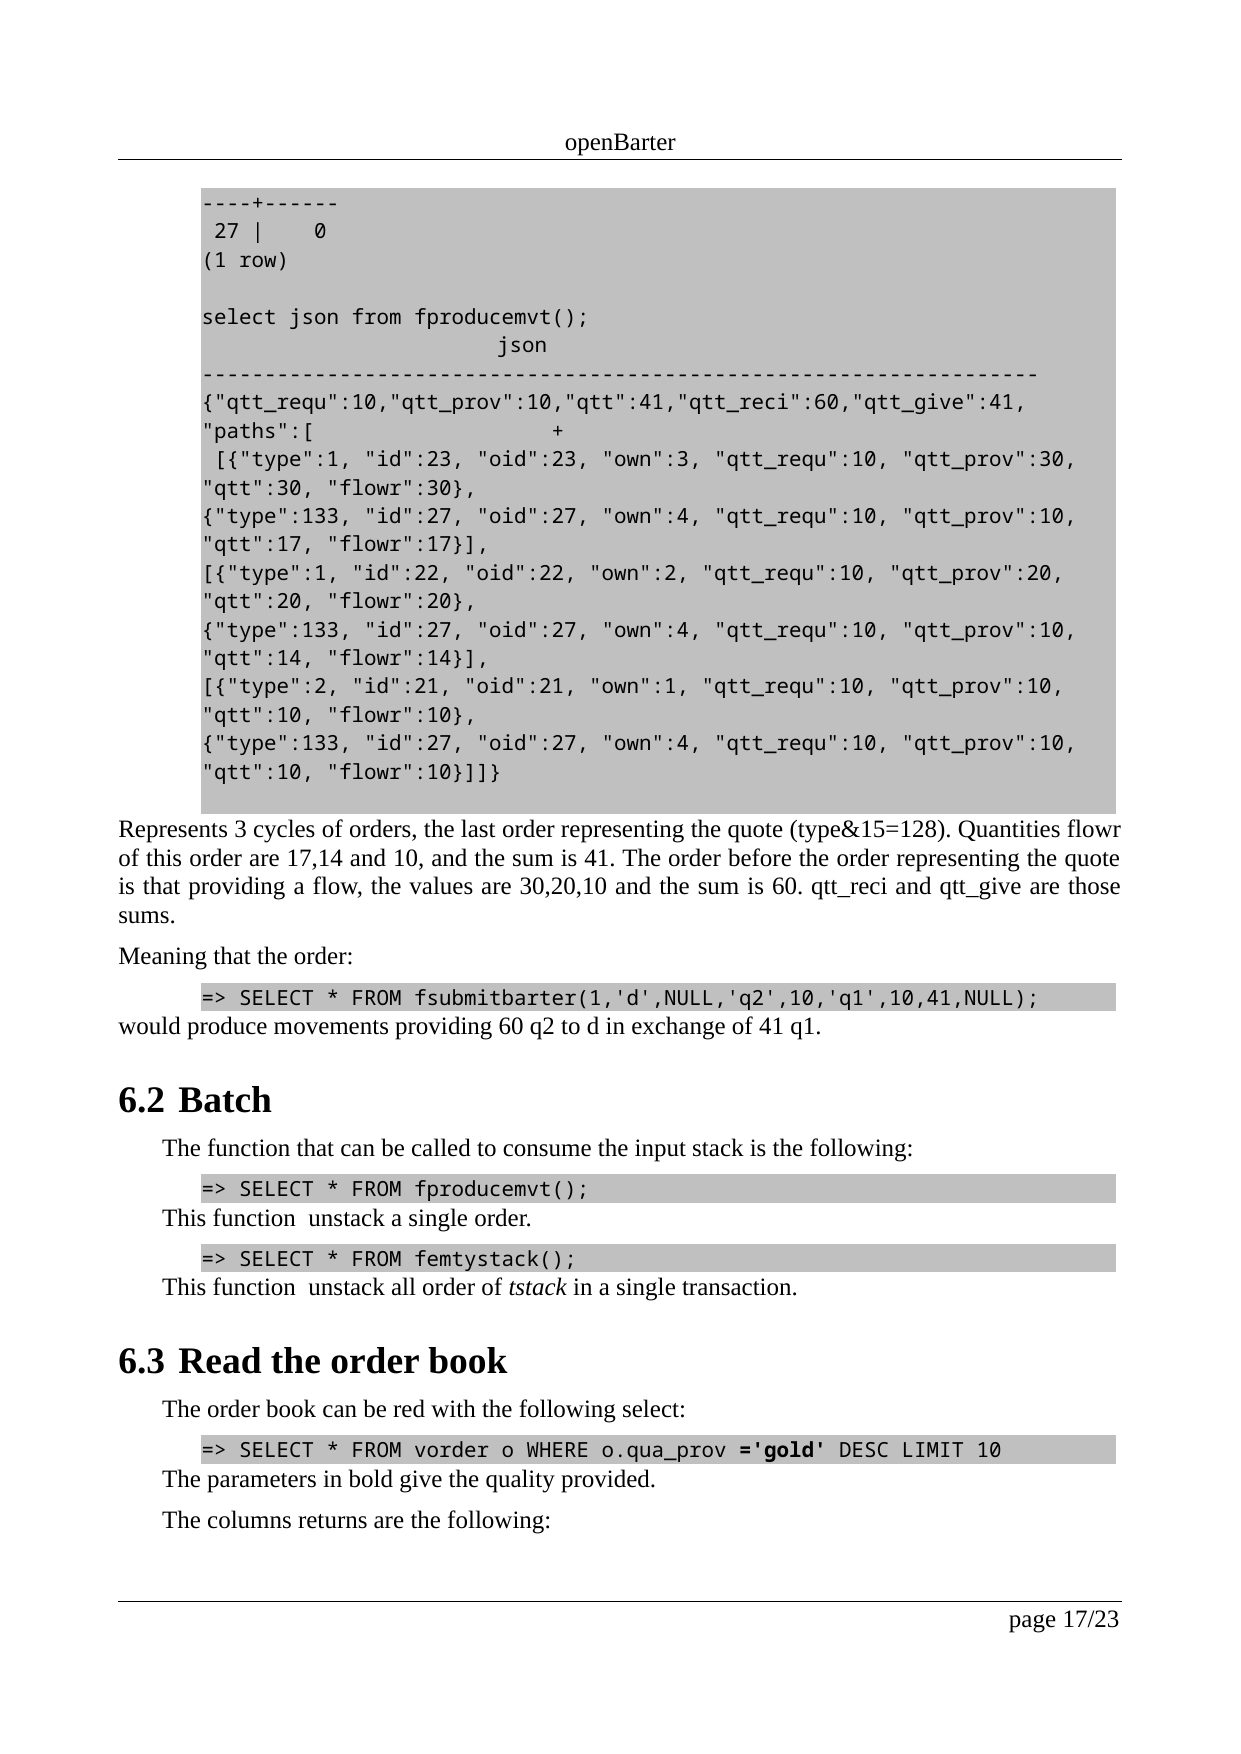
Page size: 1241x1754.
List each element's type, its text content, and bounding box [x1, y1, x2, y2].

text {"type":133, "id":27, "oid":27, "own":4, "qtt_requ":10, "qtt_prov":10, "qtt":17, "flowr":17}], [201, 501, 1116, 558]
text ----+------ [201, 188, 1116, 217]
text => SELECT * FROM vorder o WHERE o.qua_prov ='gold' DESC LIMIT 10 [201, 1435, 1116, 1464]
text => SELECT * FROM fproducemvt(); [201, 1174, 1116, 1203]
text The function that can be called to consume the input stack is the following: [118, 1133, 1122, 1162]
text Meaning that the order: [118, 941, 1122, 970]
subtitle Read the order book [118, 1338, 1122, 1382]
text {"type":133, "id":27, "oid":27, "own":4, "qtt_requ":10, "qtt_prov":10, "qtt":14, "flowr":14}], [201, 615, 1116, 672]
text => SELECT * FROM fsubmitbarter(1,'d',NULL,'q2',10,'q1',10,41,NULL); [201, 983, 1116, 1011]
text This function unstack all order of tstack in a single transaction. [118, 1272, 1122, 1301]
subtitle Batch [118, 1077, 1122, 1120]
text select json from fproducemvt(); json [201, 302, 1116, 359]
text 27 | 0 [201, 217, 1116, 245]
text Represents 3 cycles of orders, the last order representing the quote (type&15=128). Quantities flowr of this order are 17,14 and 10, and the sum is 41. The order before the order representing the quote is that providing a flow, the values are 30,20,10 and the sum is 60. qtt_reci and qtt_give are those sums. [118, 814, 1122, 929]
text => SELECT * FROM femtystack(); [201, 1244, 1116, 1272]
text (1 row) [201, 245, 1116, 273]
text [{"type":1, "id":23, "oid":23, "own":3, "qtt_requ":10, "qtt_prov":30, "qtt":30, "flowr":30}, [201, 444, 1116, 501]
text [{"type":1, "id":22, "oid":22, "own":2, "qtt_requ":10, "qtt_prov":20, "qtt":20, "flowr":20}, [201, 558, 1116, 615]
text ------------------------------------------------------------------- {"qtt_requ":10,"qtt_prov":10,"qtt":41,"qtt_reci":60,"qtt_give":41, [201, 359, 1116, 416]
text "paths":[ + [201, 416, 1116, 444]
text {"type":133, "id":27, "oid":27, "own":4, "qtt_requ":10, "qtt_prov":10, "qtt":10, "flowr":10}]]} [201, 728, 1116, 785]
text The order book can be red with the following select: [118, 1394, 1122, 1423]
text The parameters in bold give the quality provided. [118, 1464, 1122, 1493]
text The columns returns are the following: [118, 1505, 1122, 1534]
text [{"type":2, "id":21, "oid":21, "own":1, "qtt_requ":10, "qtt_prov":10, "qtt":10, "flowr":10}, [201, 672, 1116, 728]
text This function unstack a single order. [118, 1203, 1122, 1231]
text would produce movements providing 60 q2 to d in exchange of 41 q1. [118, 1011, 1122, 1040]
